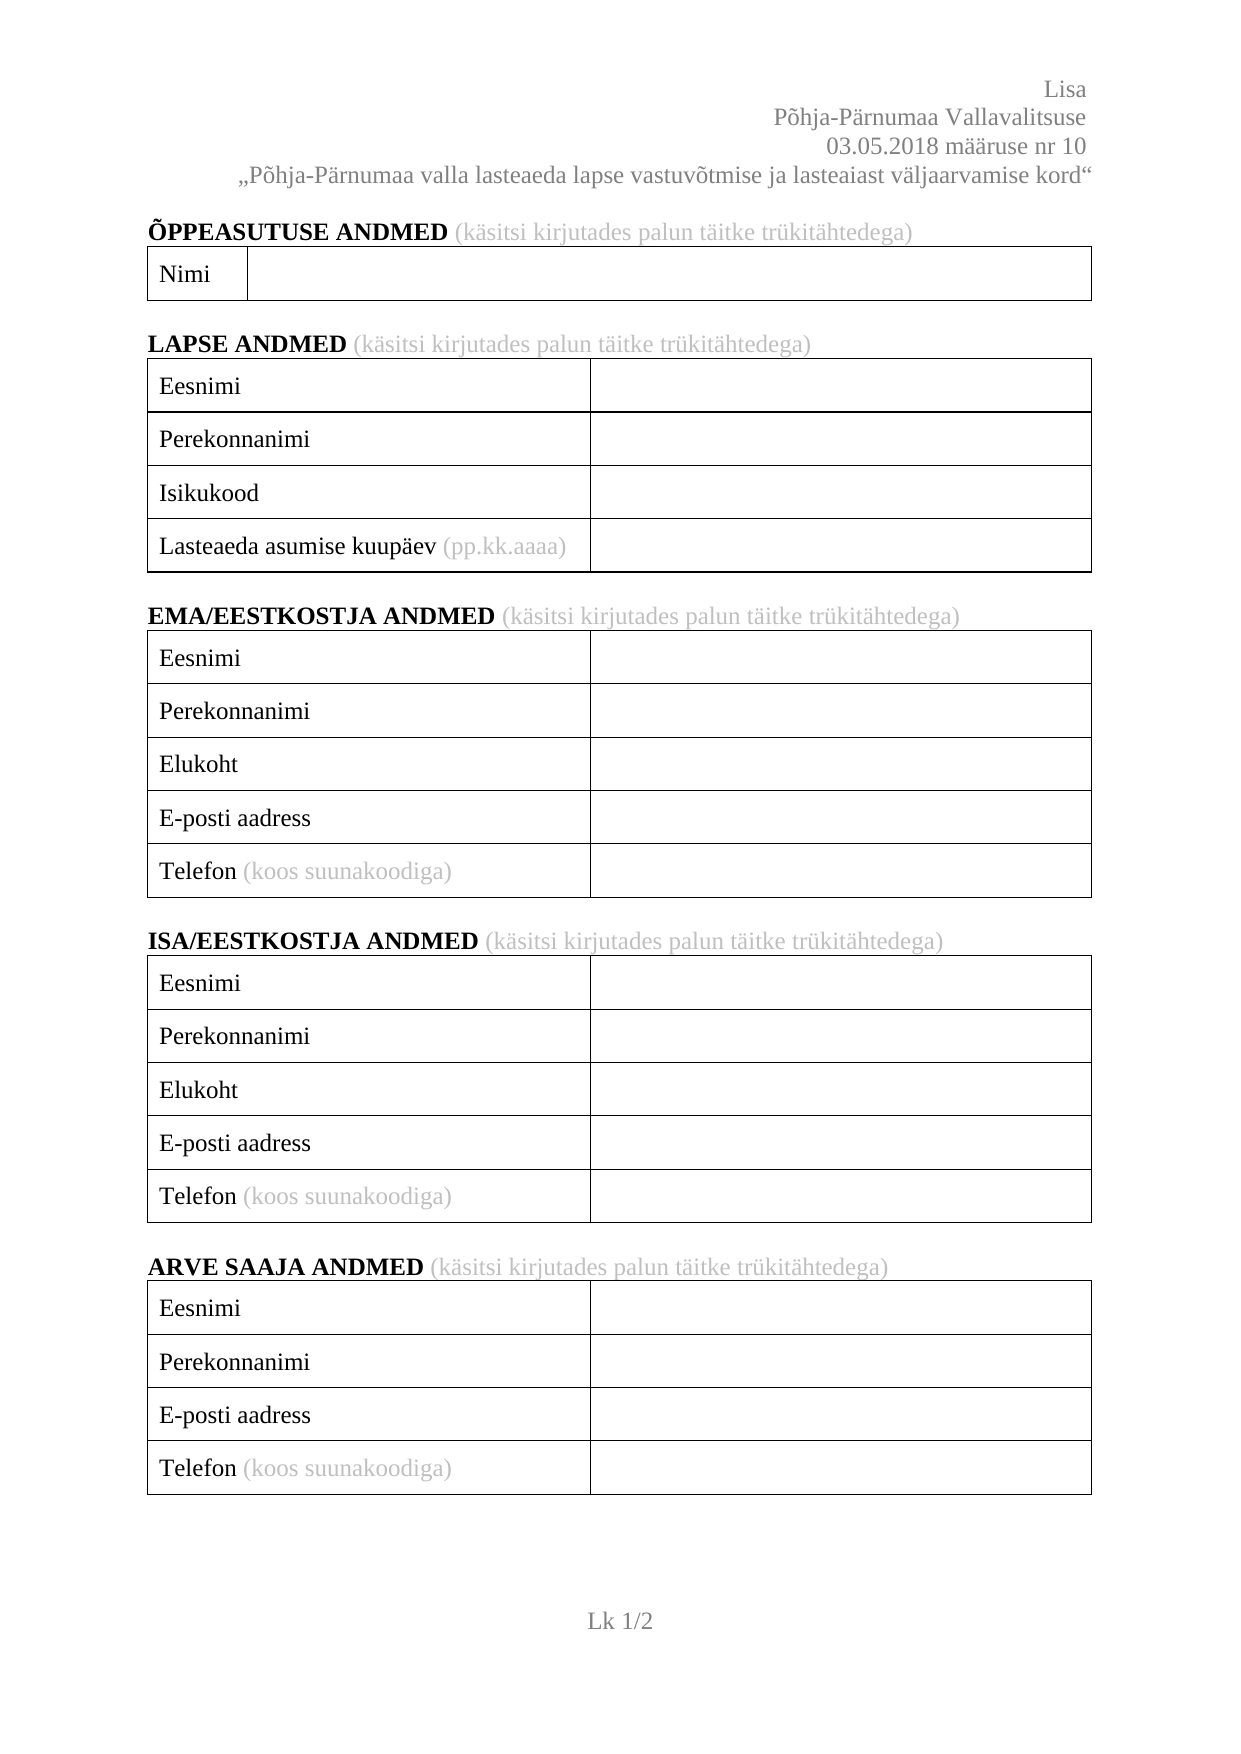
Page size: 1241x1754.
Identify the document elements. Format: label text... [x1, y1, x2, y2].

table_header Eesnimi [148, 1281, 590, 1334]
table_cell [591, 1335, 1091, 1387]
table_cell Perekonnanimi [148, 684, 590, 737]
table_cell [591, 1010, 1091, 1062]
table_header Eesnimi [148, 359, 590, 411]
table_cell [591, 791, 1091, 843]
table_header [248, 247, 1091, 299]
table_cell [591, 1116, 1091, 1168]
table_header [591, 631, 1091, 683]
table_cell Perekonnanimi [148, 413, 590, 465]
text ARVE SAAJA ANDMED (käsitsi kirjutades palun täitke trükitähtedega) [148, 1252, 1093, 1280]
table_header Nimi [148, 247, 247, 299]
table_header Eesnimi [148, 956, 590, 1008]
text LAPSE ANDMED (käsitsi kirjutades palun täitke trükitähtedega) [148, 329, 1093, 358]
table_cell E-posti aadress [148, 791, 590, 843]
table_cell [591, 684, 1091, 737]
table_cell [591, 1441, 1091, 1494]
table_cell Lasteaeda asumise kuupäev (pp.kk.aaaa) [148, 519, 590, 571]
table_cell [591, 844, 1091, 897]
table_cell Elukoht [148, 738, 590, 790]
table_cell E-posti aadress [148, 1116, 590, 1168]
table_cell Perekonnanimi [148, 1335, 590, 1387]
text ÕPPEASUTUSE ANDMED (käsitsi kirjutades palun täitke trükitähtedega) [148, 217, 1093, 246]
table_header Eesnimi [148, 631, 590, 683]
text ISA/EESTKOSTJA ANDMED (käsitsi kirjutades palun täitke trükitähtedega) [148, 926, 1093, 955]
table_cell [591, 519, 1091, 571]
table_header [591, 1281, 1091, 1334]
table_header [591, 956, 1091, 1008]
table_cell [591, 1063, 1091, 1115]
table_cell Isikukood [148, 466, 590, 518]
table_cell [591, 466, 1091, 518]
table_cell Perekonnanimi [148, 1010, 590, 1062]
table_cell [591, 1170, 1091, 1222]
text EMA/EESTKOSTJA ANDMED (käsitsi kirjutades palun täitke trükitähtedega) [148, 601, 1093, 630]
table_cell [591, 1388, 1091, 1440]
table_header [591, 359, 1091, 411]
table_cell Telefon (koos suunakoodiga) [148, 844, 590, 897]
table_cell Elukoht [148, 1063, 590, 1115]
table_cell E-posti aadress [148, 1388, 590, 1440]
table_cell [591, 738, 1091, 790]
table_cell [591, 413, 1091, 465]
table_cell Telefon (koos suunakoodiga) [148, 1170, 590, 1222]
table_cell Telefon (koos suunakoodiga) [148, 1441, 590, 1494]
